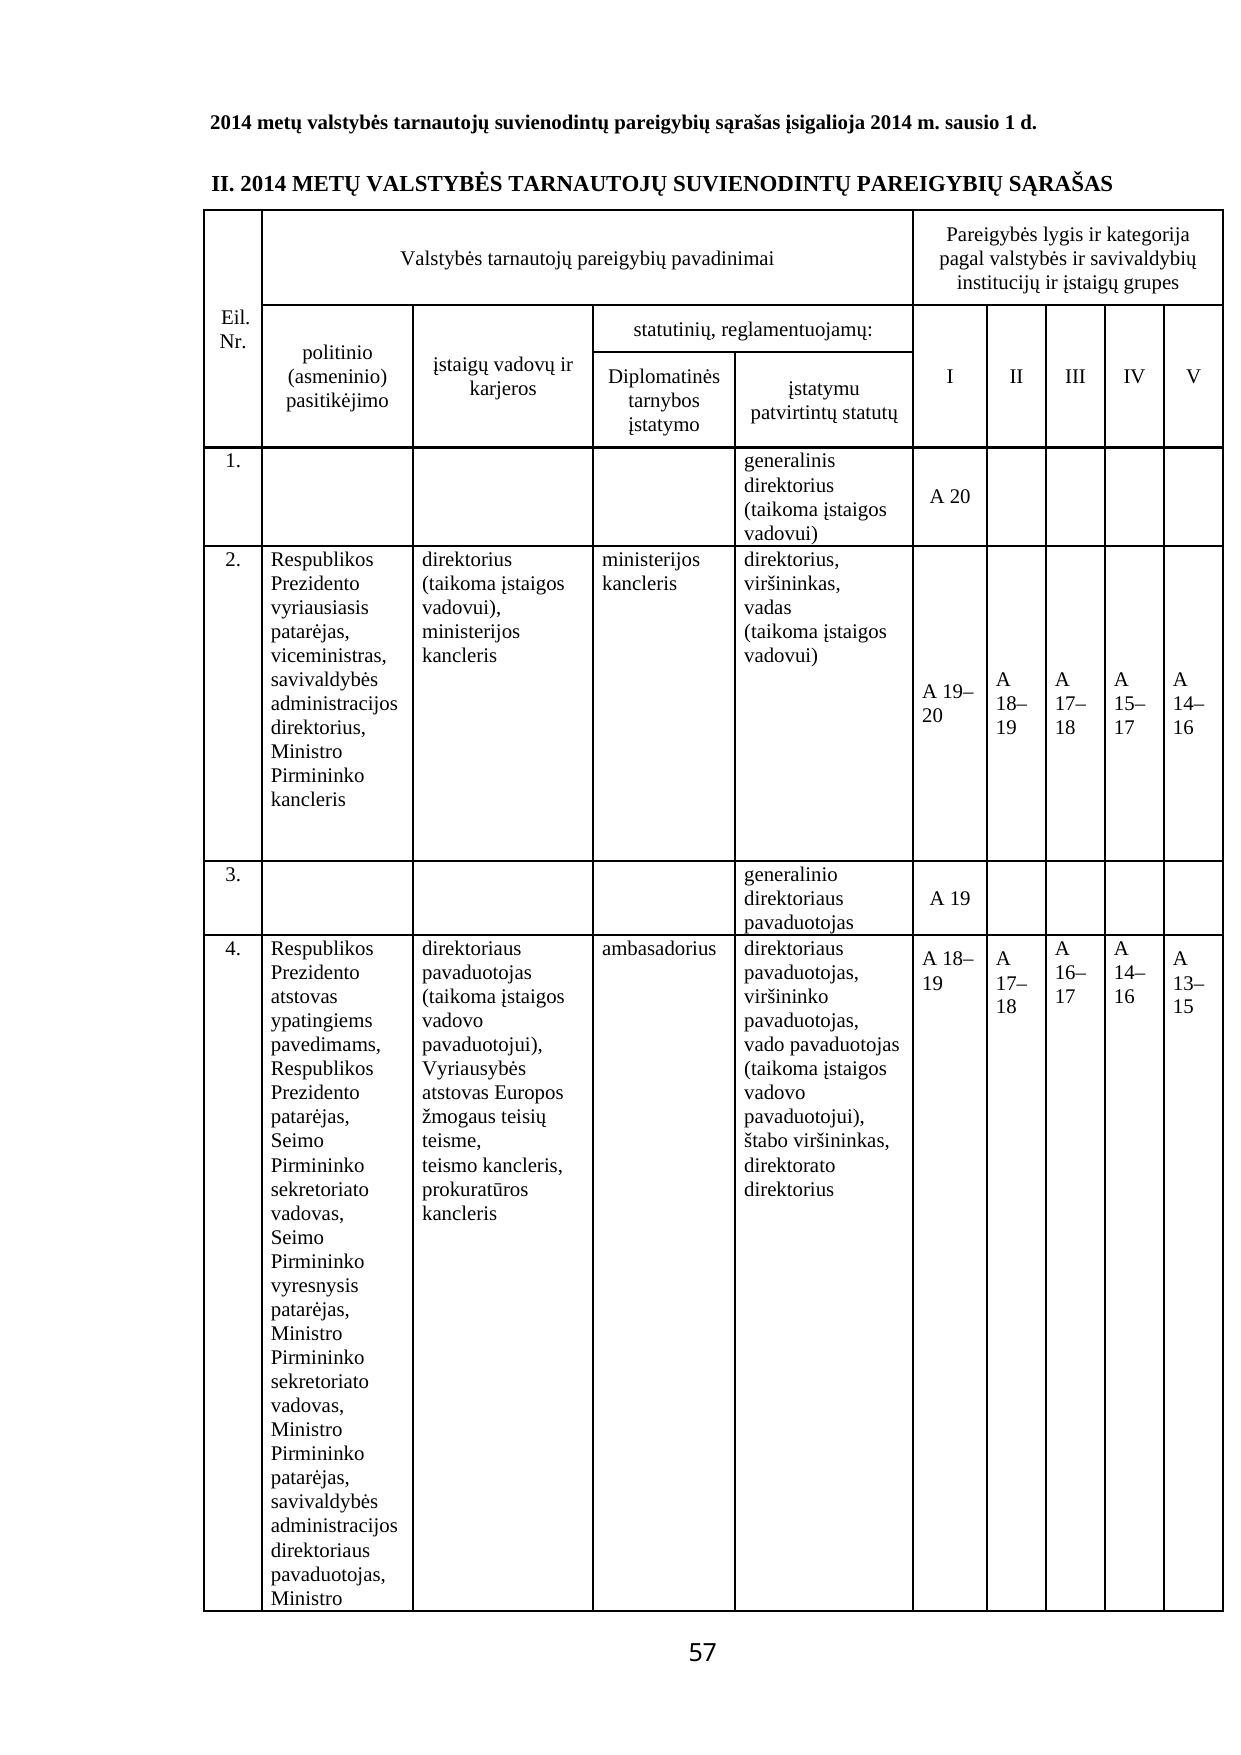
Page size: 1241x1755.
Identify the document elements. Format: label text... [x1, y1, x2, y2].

table_header Eil. Nr. [205, 211, 261, 446]
table_cell generalinio direktoriaus pavaduotojas [736, 862, 912, 934]
table_cell A 18–19 [988, 547, 1045, 859]
table_cell [414, 862, 592, 934]
table_cell įstatymu patvirtintų statutų [736, 353, 912, 446]
table_cell [1106, 449, 1163, 545]
text II. 2014 METŲ VALSTYBĖS TARNAUTOJŲ SUVIENODINTŲ PAREIGYBIŲ SĄRAŠAS [210, 170, 1120, 196]
table_cell [263, 449, 412, 545]
table_cell A 14–16 [1106, 936, 1163, 1610]
table_cell A 19–20 [914, 547, 986, 859]
table_cell [594, 449, 734, 545]
table_cell [263, 862, 412, 934]
table_cell direktorius, viršininkas, vadas (taikoma įstaigos vadovui) [736, 547, 912, 859]
table_cell 4. [205, 936, 261, 1610]
table_cell ministerijos kancleris [594, 547, 734, 859]
table_cell A 18–19 [914, 936, 986, 1610]
table_cell Respublikos Prezidento vyriausiasis patarėjas, viceministras, savivaldybės administracijos direktorius, Ministro Pirmininko kancleris [263, 547, 412, 859]
table_cell ambasadorius [594, 936, 734, 1610]
table_cell A 16–17 [1047, 936, 1104, 1610]
table_cell A 15–17 [1106, 547, 1163, 859]
table_cell [988, 449, 1045, 545]
table_cell III [1047, 306, 1104, 446]
table_cell įstaigų vadovų ir karjeros [414, 306, 592, 446]
table_cell Diplomatinės tarnybos įstatymo [594, 353, 734, 446]
table_cell A 17–18 [988, 936, 1045, 1610]
table_cell [988, 862, 1045, 934]
table_cell statutinių, reglamentuojamų: [594, 306, 912, 351]
text 2014 metų valstybės tarnautojų suvienodintų pareigybių sąrašas įsigalioja 2014 m. sausio 1 d. [210, 109, 1120, 134]
table_cell A 19 [914, 862, 986, 934]
table_cell 2. [205, 547, 261, 859]
table_cell generalinis direktorius (taikoma įstaigos vadovui) [736, 449, 912, 545]
table_cell [1047, 449, 1104, 545]
table_cell I [914, 306, 986, 446]
table_cell [1047, 862, 1104, 934]
table_cell 1. [205, 449, 261, 545]
table_cell [1106, 862, 1163, 934]
table_header Pareigybės lygis ir kategorija pagal valstybės ir savivaldybių institucijų ir įstaigų grupes [914, 211, 1222, 304]
table_cell V [1165, 306, 1222, 446]
table_cell direktoriaus pavaduotojas (taikoma įstaigos vadovo pavaduotojui), Vyriausybės atstovas Europos žmogaus teisių teisme, teismo kancleris, prokuratūros kancleris [414, 936, 592, 1610]
table_cell [594, 862, 734, 934]
table_cell [1165, 862, 1222, 934]
table_cell [414, 449, 592, 545]
table_cell A 14–16 [1165, 547, 1222, 859]
table_cell Respublikos Prezidento atstovas ypatingiems pavedimams, Respublikos Prezidento patarėjas, Seimo Pirmininko sekretoriato vadovas, Seimo Pirmininko vyresnysis patarėjas, Ministro Pirmininko sekretoriato vadovas, Ministro Pirmininko patarėjas, savivaldybės administracijos direktoriaus pavaduotojas, Ministro [263, 936, 412, 1610]
table_cell II [988, 306, 1045, 446]
table_header Valstybės tarnautojų pareigybių pavadinimai [263, 211, 912, 304]
table_cell A 13–15 [1165, 936, 1222, 1610]
table_cell A 20 [914, 449, 986, 545]
table_cell [1165, 449, 1222, 545]
table_cell direktorius (taikoma įstaigos vadovui), ministerijos kancleris [414, 547, 592, 859]
table_cell IV [1106, 306, 1163, 446]
table_cell A 17–18 [1047, 547, 1104, 859]
table_cell politinio (asmeninio) pasitikėjimo [263, 306, 412, 446]
table_cell direktoriaus pavaduotojas, viršininko pavaduotojas, vado pavaduotojas (taikoma įstaigos vadovo pavaduotojui), štabo viršininkas, direktorato direktorius [736, 936, 912, 1610]
table_cell 3. [205, 862, 261, 934]
